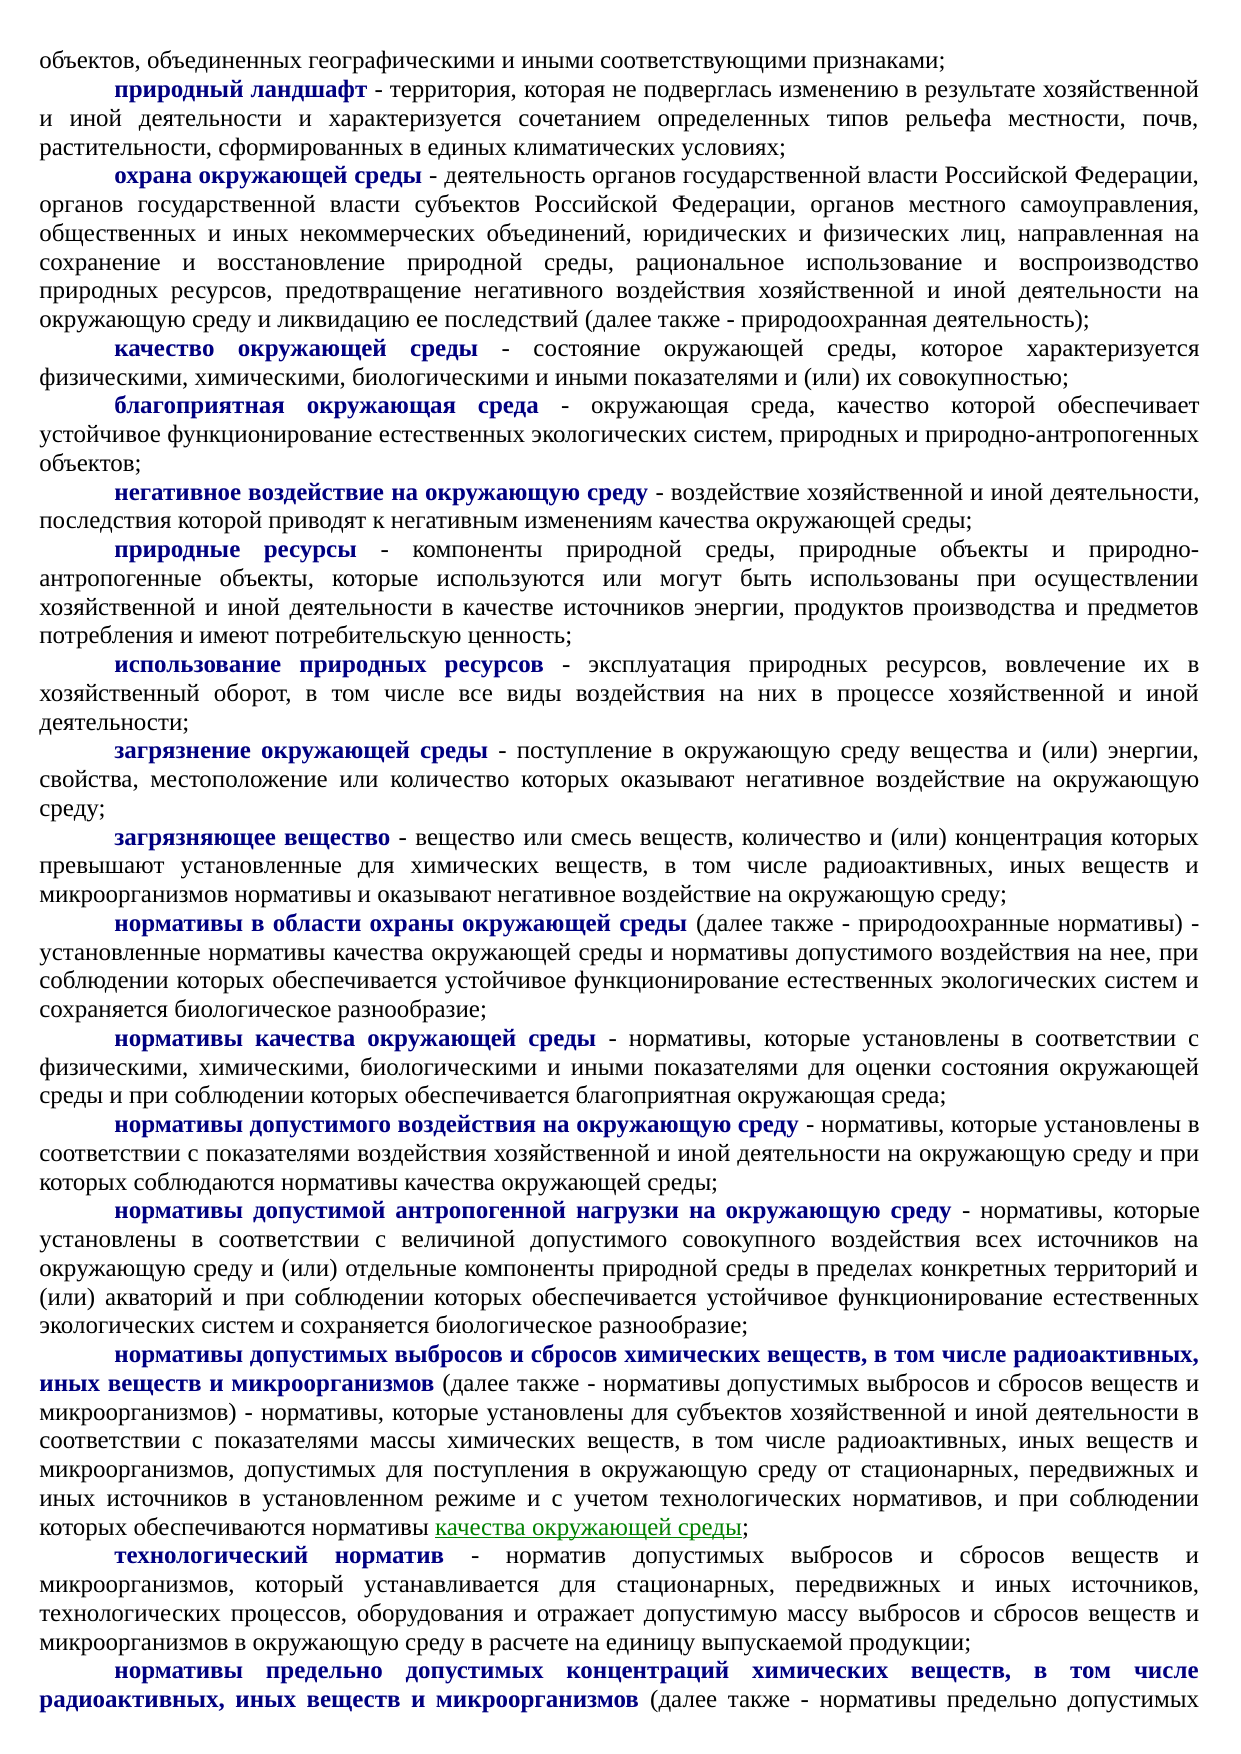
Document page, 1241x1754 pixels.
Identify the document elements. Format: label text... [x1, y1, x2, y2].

text нормативы качества окружающей среды - нормативы, которые установлены в соответствии с физическими, химическими, биологическими и иными показателями для оценки состояния окружающей среды и при соблюдении которых обеспечивается благоприятная окружающая среда; [39, 1023, 1200, 1109]
text нормативы допустимой антропогенной нагрузки на окружающую среду - нормативы, которые установлены в соответствии с величиной допустимого совокупного воздействия всех источников на окружающую среду и (или) отдельные компоненты природной среды в пределах конкретных территорий и (или) акваторий и при соблюдении которых обеспечивается устойчивое функционирование естественных экологических систем и сохраняется биологическое разнообразие; [39, 1195, 1200, 1339]
text охрана окружающей среды - деятельность органов государственной власти Российской Федерации, органов государственной власти субъектов Российской Федерации, органов местного самоуправления, общественных и иных некоммерческих объединений, юридических и физических лиц, направленная на сохранение и восстановление природной среды, рациональное использование и воспроизводство природных ресурсов, предотвращение негативного воздействия хозяйственной и иной деятельности на окружающую среду и ликвидацию ее последствий (далее также - природоохранная деятельность); [39, 160, 1200, 333]
text использование природных ресурсов - эксплуатация природных ресурсов, вовлечение их в хозяйственный оборот, в том числе все виды воздействия на них в процессе хозяйственной и иной деятельности; [39, 649, 1200, 735]
text благоприятная окружающая среда - окружающая среда, качество которой обеспечивает устойчивое функционирование естественных экологических систем, природных и природно-антропогенных объектов; [39, 390, 1200, 477]
text нормативы допустимых выбросов и сбросов химических веществ, в том числе радиоактивных, иных веществ и микроорганизмов (далее также - нормативы допустимых выбросов и сбросов веществ и микроорганизмов) - нормативы, которые установлены для субъектов хозяйственной и иной деятельности в соответствии с показателями массы химических веществ, в том числе радиоактивных, иных веществ и микроорганизмов, допустимых для поступления в окружающую среду от стационарных, передвижных и иных источников в установленном режиме и с учетом технологических нормативов, и при соблюдении которых обеспечиваются нормативы качества окружающей среды; [39, 1339, 1200, 1540]
text нормативы предельно допустимых концентраций химических веществ, в том числе радиоактивных, иных веществ и микроорганизмов (далее также - нормативы предельно допустимых [39, 1655, 1200, 1713]
text загрязнение окружающей среды - поступление в окружающую среду вещества и (или) энергии, свойства, местоположение или количество которых оказывают негативное воздействие на окружающую среду; [39, 735, 1200, 822]
text загрязняющее вещество - вещество или смесь веществ, количество и (или) концентрация которых превышают установленные для химических веществ, в том числе радиоактивных, иных веществ и микроорганизмов нормативы и оказывают негативное воздействие на окружающую среду; [39, 822, 1200, 908]
text качество окружающей среды - состояние окружающей среды, которое характеризуется физическими, химическими, биологическими и иными показателями и (или) их совокупностью; [39, 333, 1200, 390]
text нормативы допустимого воздействия на окружающую среду - нормативы, которые установлены в соответствии с показателями воздействия хозяйственной и иной деятельности на окружающую среду и при которых соблюдаются нормативы качества окружающей среды; [39, 1109, 1200, 1195]
text объектов, объединенных географическими и иными соответствующими признаками; [39, 45, 1200, 74]
text негативное воздействие на окружающую среду - воздействие хозяйственной и иной деятельности, последствия которой приводят к негативным изменениям качества окружающей среды; [39, 477, 1200, 534]
text технологический норматив - норматив допустимых выбросов и сбросов веществ и микроорганизмов, который устанавливается для стационарных, передвижных и иных источников, технологических процессов, оборудования и отражает допустимую массу выбросов и сбросов веществ и микроорганизмов в окружающую среду в расчете на единицу выпускаемой продукции; [39, 1540, 1200, 1655]
text нормативы в области охраны окружающей среды (далее также - природоохранные нормативы) - установленные нормативы качества окружающей среды и нормативы допустимого воздействия на нее, при соблюдении которых обеспечивается устойчивое функционирование естественных экологических систем и сохраняется биологическое разнообразие; [39, 908, 1200, 1023]
text природный ландшафт - территория, которая не подверглась изменению в результате хозяйственной и иной деятельности и характеризуется сочетанием определенных типов рельефа местности, почв, растительности, сформированных в единых климатических условиях; [39, 74, 1200, 160]
text природные ресурсы - компоненты природной среды, природные объекты и природно-антропогенные объекты, которые используются или могут быть использованы при осуществлении хозяйственной и иной деятельности в качестве источников энергии, продуктов производства и предметов потребления и имеют потребительскую ценность; [39, 534, 1200, 649]
